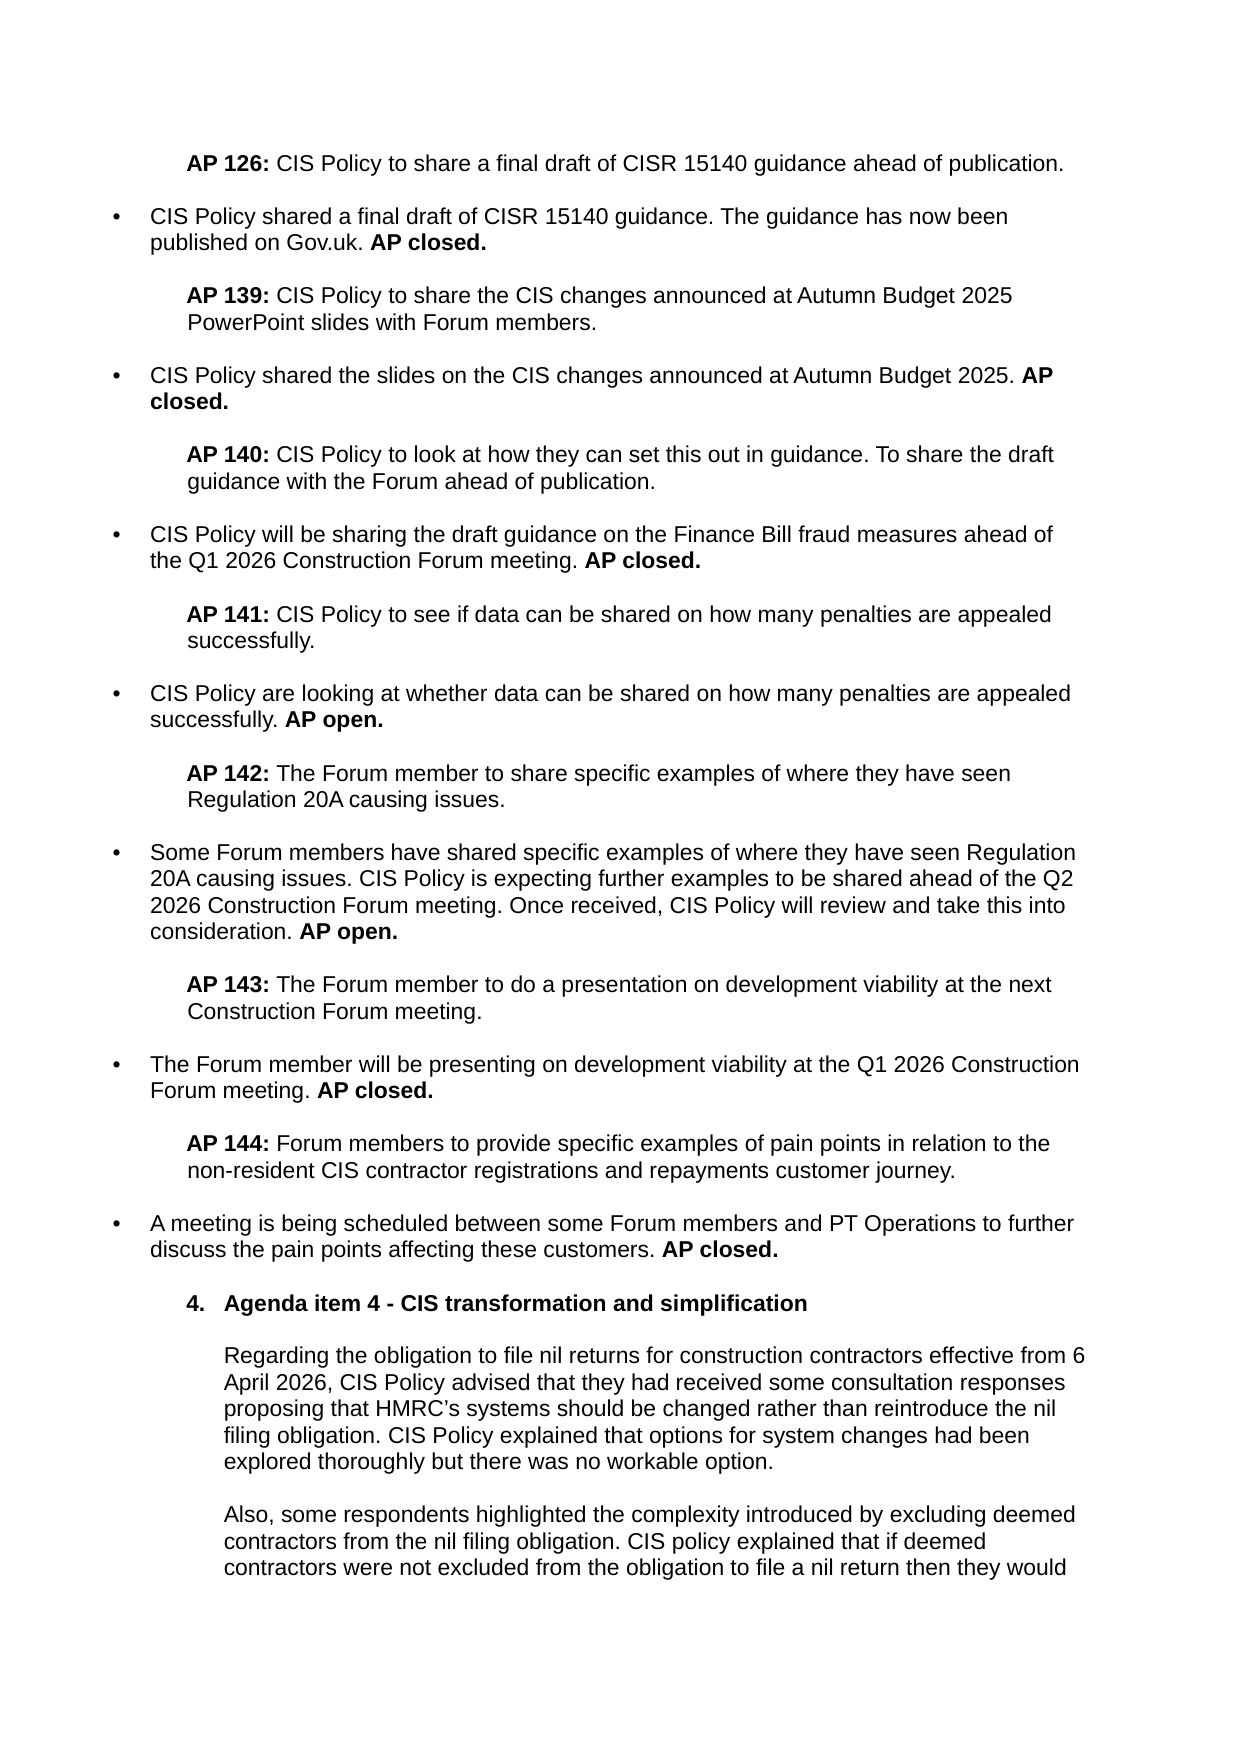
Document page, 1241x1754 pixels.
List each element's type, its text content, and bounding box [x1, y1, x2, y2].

text AP 126: CIS Policy to share a final draft of CISR 15140 guidance ahead of publication. [186, 150, 1090, 176]
text AP 139: CIS Policy to share the CIS changes announced at Autumn Budget 2025 PowerPoint slides with Forum members. [186, 282, 1090, 335]
list Some Forum members have shared specific examples of where they have seen Regulation 20A causing issues. CIS Policy is expecting further examples to be shared ahead of the Q2 2026 Construction Forum meeting. Once received, CIS Policy will review and take this into consideration. AP open. [112, 839, 1090, 944]
list The Forum member will be presenting on development viability at the Q1 2026 Construction Forum meeting. AP closed. [112, 1051, 1090, 1103]
text AP 140: CIS Policy to look at how they can set this out in guidance. To share the draft guidance with the Forum ahead of publication. [186, 441, 1090, 494]
text AP 144: Forum members to provide specific examples of pain points in relation to the non-resident CIS contractor registrations and repayments customer journey. [186, 1130, 1090, 1183]
text AP 143: The Forum member to do a presentation on development viability at the next Construction Forum meeting. [186, 971, 1090, 1024]
text Also, some respondents highlighted the complexity introduced by excluding deemed contractors from the nil filing obligation. CIS policy explained that if deemed contractors were not excluded from the obligation to file a nil return then they would [223, 1501, 1090, 1580]
list CIS Policy are looking at whether data can be shared on how many penalties are appealed successfully. AP open. [112, 680, 1090, 733]
list A meeting is being scheduled between some Forum members and PT Operations to further discuss the pain points affecting these customers. AP closed. [112, 1210, 1090, 1262]
list CIS Policy will be sharing the draft guidance on the Finance Bill fraud measures ahead of the Q1 2026 Construction Forum meeting. AP closed. [112, 521, 1090, 573]
list Agenda item 4 - CIS transformation and simplification [186, 1289, 1090, 1316]
text Regarding the obligation to file nil returns for construction contractors effective from 6 April 2026, CIS Policy advised that they had received some consultation responses proposing that HMRC’s systems should be changed rather than reintroduce the nil filing obligation. CIS Policy explained that options for system changes had been explored thoroughly but there was no workable option. [223, 1342, 1090, 1474]
text AP 142: The Forum member to share specific examples of where they have seen Regulation 20A causing issues. [186, 759, 1090, 812]
list CIS Policy shared a final draft of CISR 15140 guidance. The guidance has now been published on Gov.uk. AP closed. [112, 203, 1090, 256]
list CIS Policy shared the slides on the CIS changes announced at Autumn Budget 2025. AP closed. [112, 362, 1090, 414]
text AP 141: CIS Policy to see if data can be shared on how many penalties are appealed successfully. [186, 601, 1090, 653]
